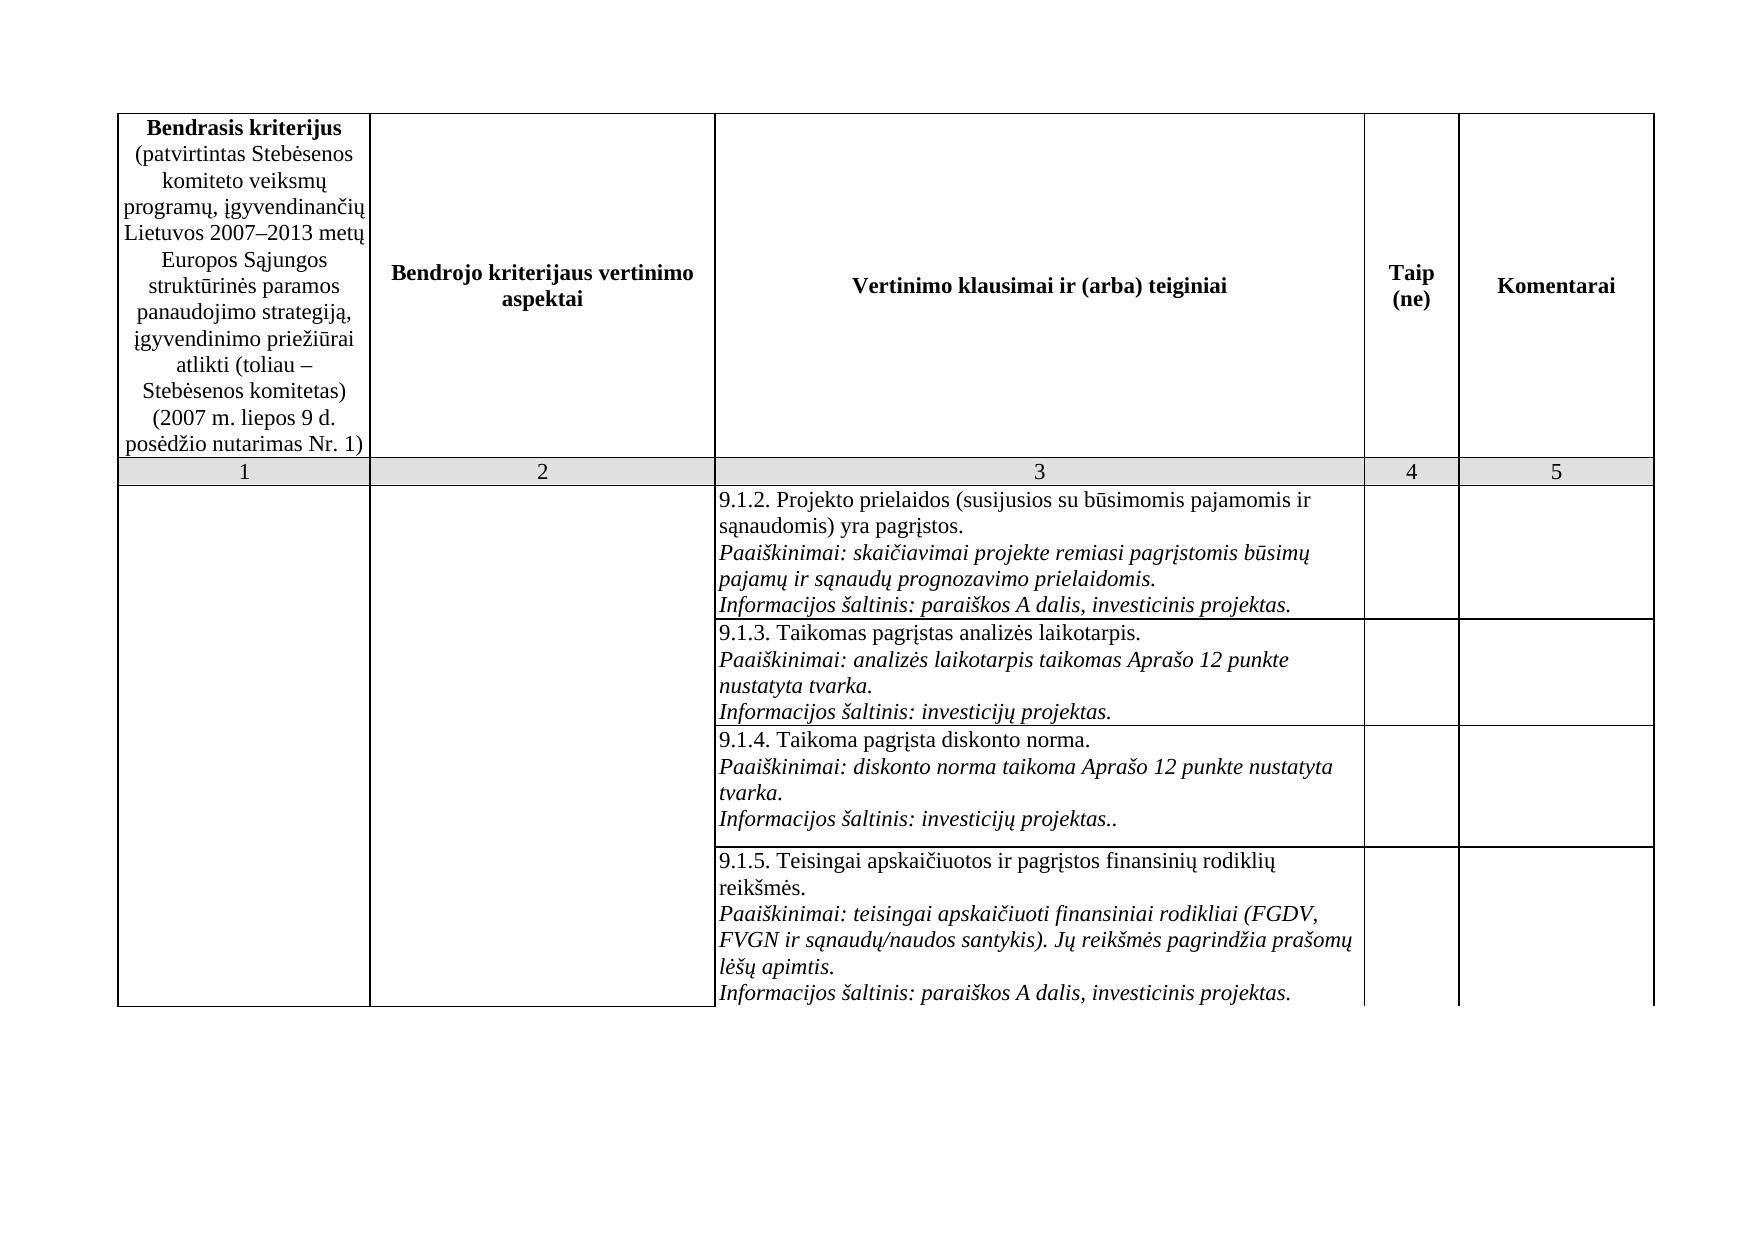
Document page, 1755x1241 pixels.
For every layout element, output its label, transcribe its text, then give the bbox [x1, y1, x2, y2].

table_cell 3 [716, 458, 1364, 484]
table_cell [1365, 486, 1458, 618]
table_cell 4 [1365, 458, 1458, 484]
table_cell 9.1.4. Taikoma pagrįsta diskonto norma. Paaiškinimai: diskonto norma taikoma Aprašo 12 punkte nustatyta tvarka. Informacijos šaltinis: investicijų projektas.. [716, 726, 1364, 846]
table_cell [1460, 726, 1653, 846]
table_cell 9.1.5. Teisingai apskaičiuotos ir pagrįstos finansinių rodiklių reikšmės. Paaiškinimai: teisingai apskaičiuoti finansiniai rodikliai (FGDV, FVGN ir sąnaudų/naudos santykis). Jų reikšmės pagrindžia prašomų lėšų apimtis. Informacijos šaltinis: paraiškos A dalis, investicinis projektas. [716, 848, 1364, 1006]
table_cell [1460, 848, 1653, 1006]
table_cell 9.1.3. Taikomas pagrįstas analizės laikotarpis. Paaiškinimai: analizės laikotarpis taikomas Aprašo 12 punkte nustatyta tvarka. Informacijos šaltinis: investicijų projektas. [716, 620, 1364, 725]
table_cell [1460, 620, 1653, 725]
table_cell [1460, 486, 1653, 618]
table_cell 9.1.2. Projekto prielaidos (susijusios su būsimomis pajamomis ir sąnaudomis) yra pagrįstos. Paaiškinimai: skaičiavimai projekte remiasi pagrįstomis būsimų pajamų ir sąnaudų prognozavimo prielaidomis. Informacijos šaltinis: paraiškos A dalis, investicinis projektas. [716, 486, 1364, 618]
table_header Bendrojo kriterijaus vertinimo aspektai [371, 114, 714, 457]
table_cell [119, 486, 369, 1006]
table_header Bendrasis kriterijus (patvirtintas Stebėsenos komiteto veiksmų programų, įgyvendinančių Lietuvos 2007–2013 metų Europos Sąjungos struktūrinės paramos panaudojimo strategiją, įgyvendinimo priežiūrai atlikti (toliau – Stebėsenos komitetas) (2007 m. liepos 9 d. posėdžio nutarimas Nr. 1) [119, 114, 369, 457]
table_header Vertinimo klausimai ir (arba) teiginiai [716, 114, 1364, 457]
table_cell 2 [371, 458, 714, 484]
table_cell [1365, 848, 1458, 1006]
table_cell 5 [1460, 458, 1653, 484]
table_header Komentarai [1460, 114, 1653, 457]
table_cell 1 [119, 458, 369, 484]
table_cell [371, 486, 714, 1006]
table_header Taip (ne) [1365, 114, 1458, 457]
table_cell [1365, 620, 1458, 725]
table_cell [1365, 726, 1458, 846]
